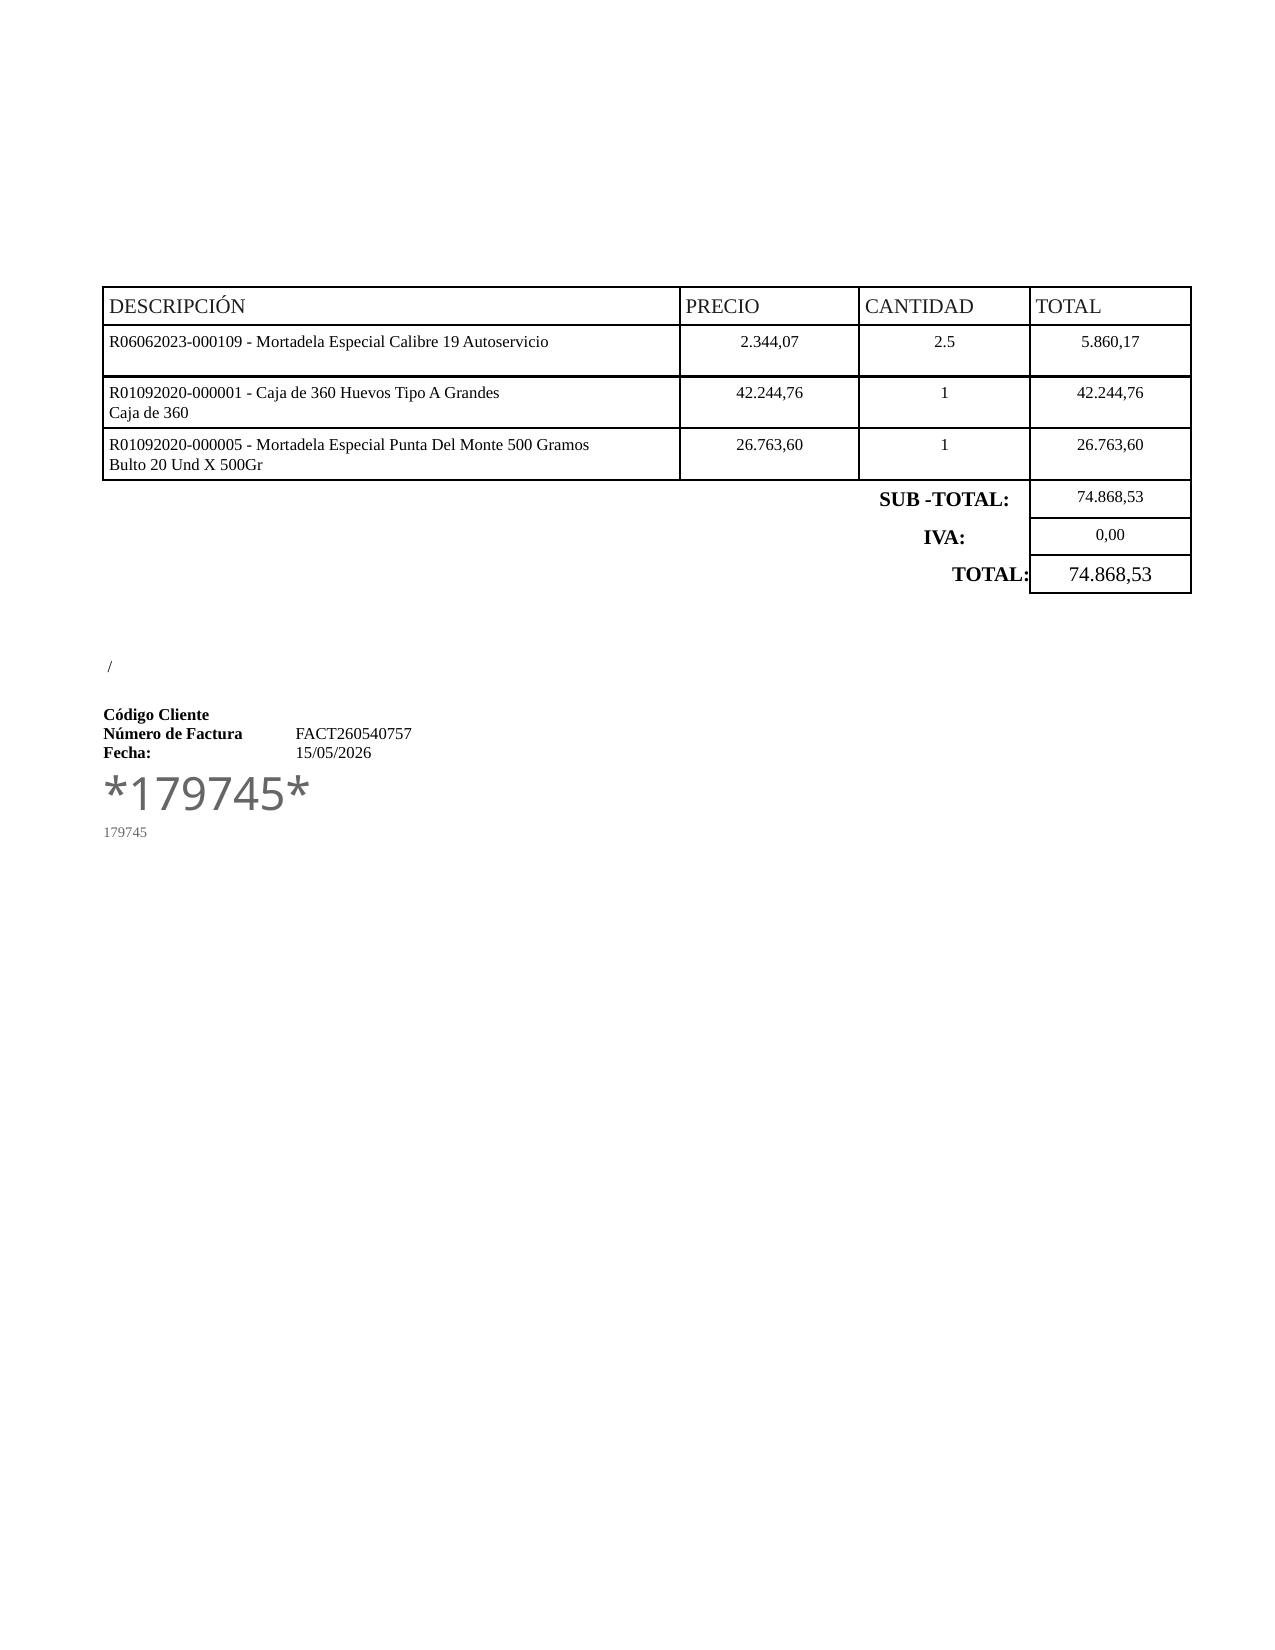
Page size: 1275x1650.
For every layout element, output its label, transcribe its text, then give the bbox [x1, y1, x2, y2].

table_cell 0,00 [1031, 519, 1190, 554]
table_cell Fecha: [103, 743, 295, 762]
table_cell 1 [860, 378, 1029, 427]
table_cell 42.244,76 [1031, 378, 1190, 427]
table_cell 2.5 [860, 326, 1029, 375]
table_cell 26.763,60 [681, 429, 858, 479]
table_cell / [103, 656, 858, 676]
table_cell Número de Factura [103, 724, 295, 743]
table_cell 2.344,07 [681, 326, 858, 375]
table_cell [103, 637, 858, 656]
table_cell 15/05/2026 [295, 743, 517, 762]
table_header DESCRIPCIÓN [104, 288, 679, 323]
table_cell 74.868,53 [1031, 556, 1190, 592]
table_header CANTIDAD [860, 288, 1029, 323]
table_cell 26.763,60 [1031, 429, 1190, 479]
table_cell R06062023-000109 - Mortadela Especial Calibre 19 Autoservicio [104, 326, 679, 375]
table_cell R01092020-000005 - Mortadela Especial Punta Del Monte 500 Gramos Bulto 20 Und X 500Gr [104, 429, 679, 479]
text 179745 [103, 824, 1137, 841]
table_cell TOTAL: [859, 554, 1029, 592]
table_header [295, 704, 517, 723]
table_header Código Cliente [103, 704, 295, 723]
table_cell [103, 618, 858, 637]
text *179745* [103, 762, 1137, 824]
table_cell [103, 481, 859, 592]
table_cell SUB -TOTAL: [859, 481, 1029, 517]
table_cell 42.244,76 [681, 378, 858, 427]
table_cell 1 [860, 429, 1029, 479]
table_cell 74.868,53 [1031, 481, 1190, 517]
table_cell 5.860,17 [1031, 326, 1190, 375]
table_cell IVA: [859, 517, 1029, 554]
table_header PRECIO [681, 288, 858, 323]
table_cell R01092020-000001 - Caja de 360 Huevos Tipo A Grandes Caja de 360 [104, 378, 679, 427]
table_header [103, 594, 858, 618]
table_header TOTAL [1031, 288, 1190, 323]
table_cell FACT260540757 [295, 724, 517, 743]
